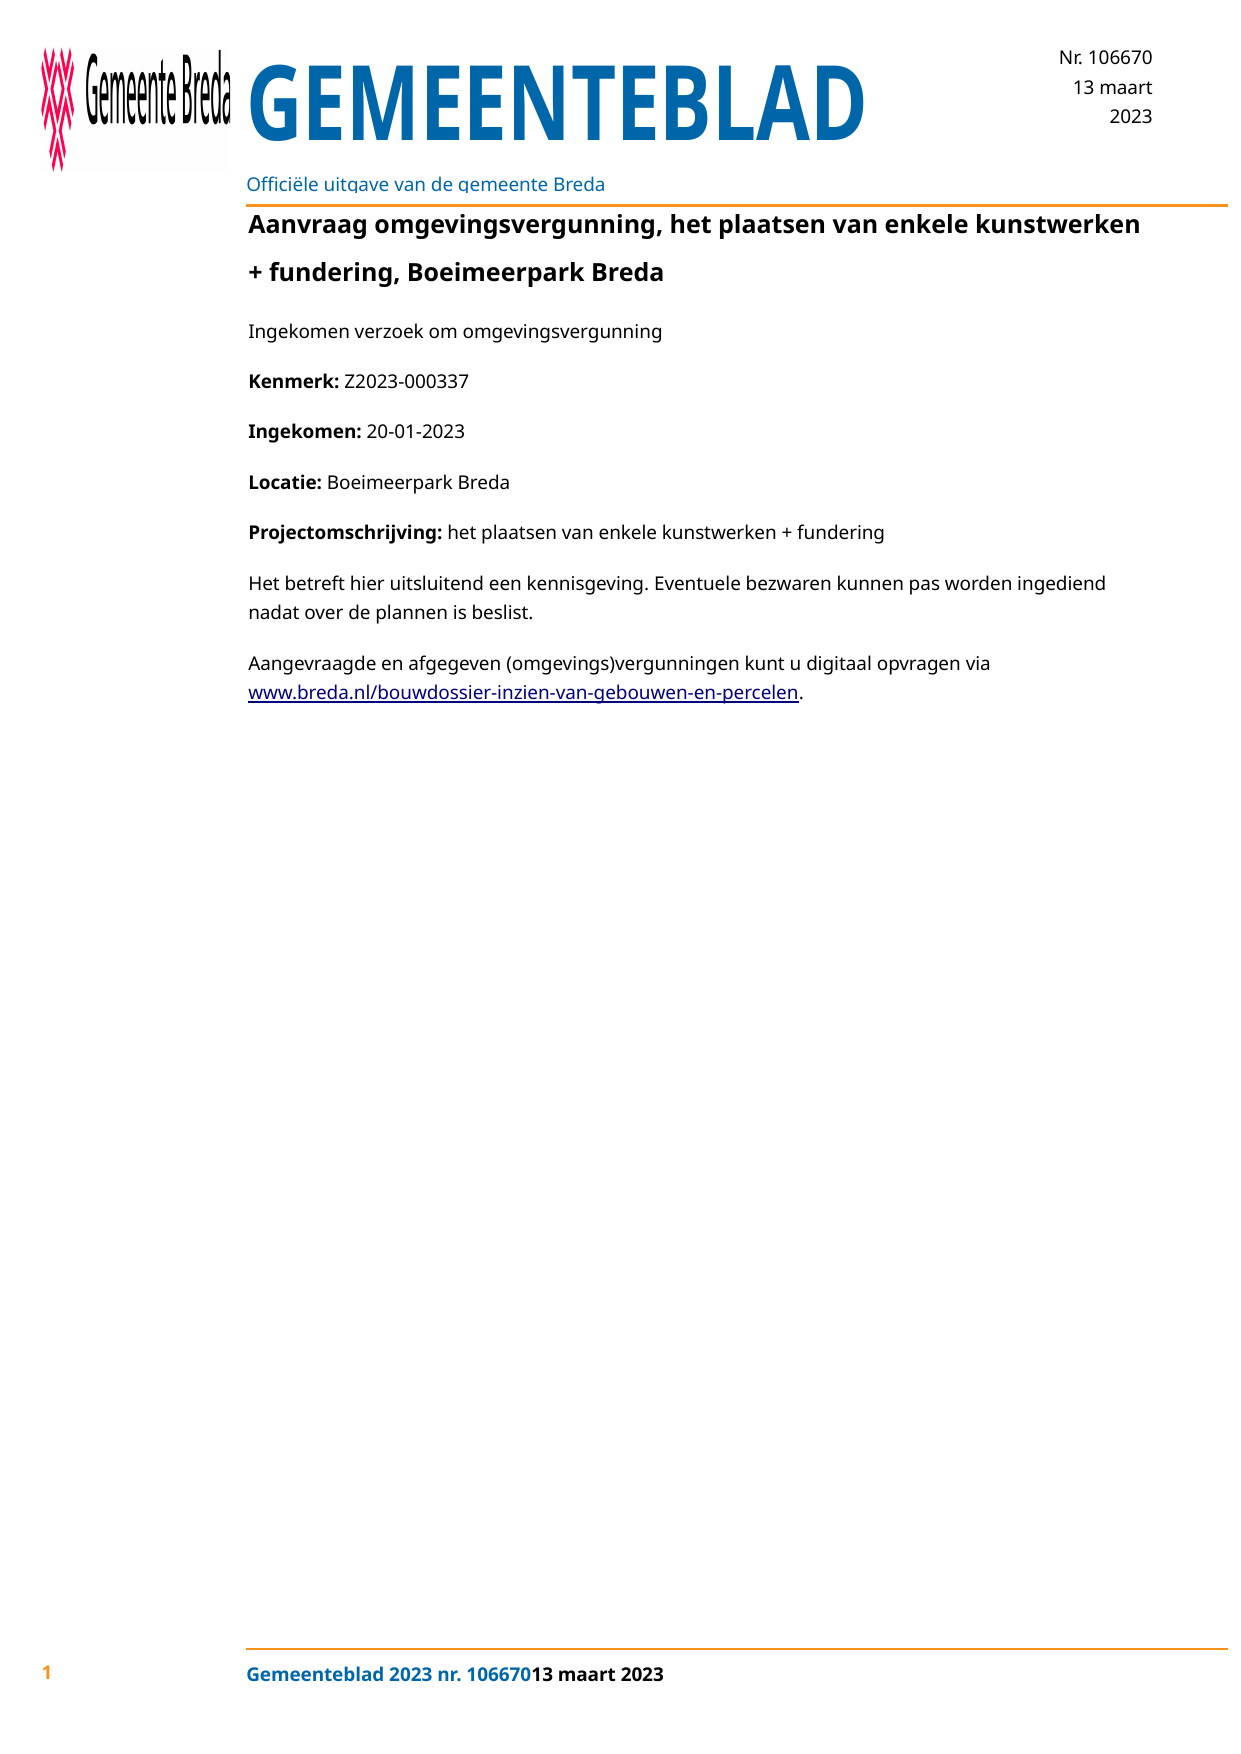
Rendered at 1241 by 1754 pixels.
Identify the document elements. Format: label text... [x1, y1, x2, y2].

picture [41, 47, 231, 172]
text Het betreft hier uitsluitend een kennisgeving. Eventuele bezwaren kunnen pas worden ingediend nadat over de plannen is beslist. [248, 570, 1152, 625]
text Ingekomen: 20-01-2023 [248, 419, 1152, 444]
text Aanvraag omgevingsvergunning, het plaatsen van enkele kunstwerken + fundering, Boeimeerpark Breda [248, 207, 1152, 288]
text Projectomschrijving: het plaatsen van enkele kunstwerken + fundering [248, 519, 1152, 545]
text Aangevraagde en afgegeven (omgevings)vergunningen kunt u digitaal opvragen via www.breda.nl/bouwdossier-inzien-van-gebouwen-en-percelen. [248, 650, 1152, 705]
text Locatie: Boeimeerpark Breda [248, 469, 1152, 495]
text Kenmerk: Z2023-000337 [248, 368, 1152, 394]
text Ingekomen verzoek om omgevingsvergunning [248, 318, 1152, 344]
